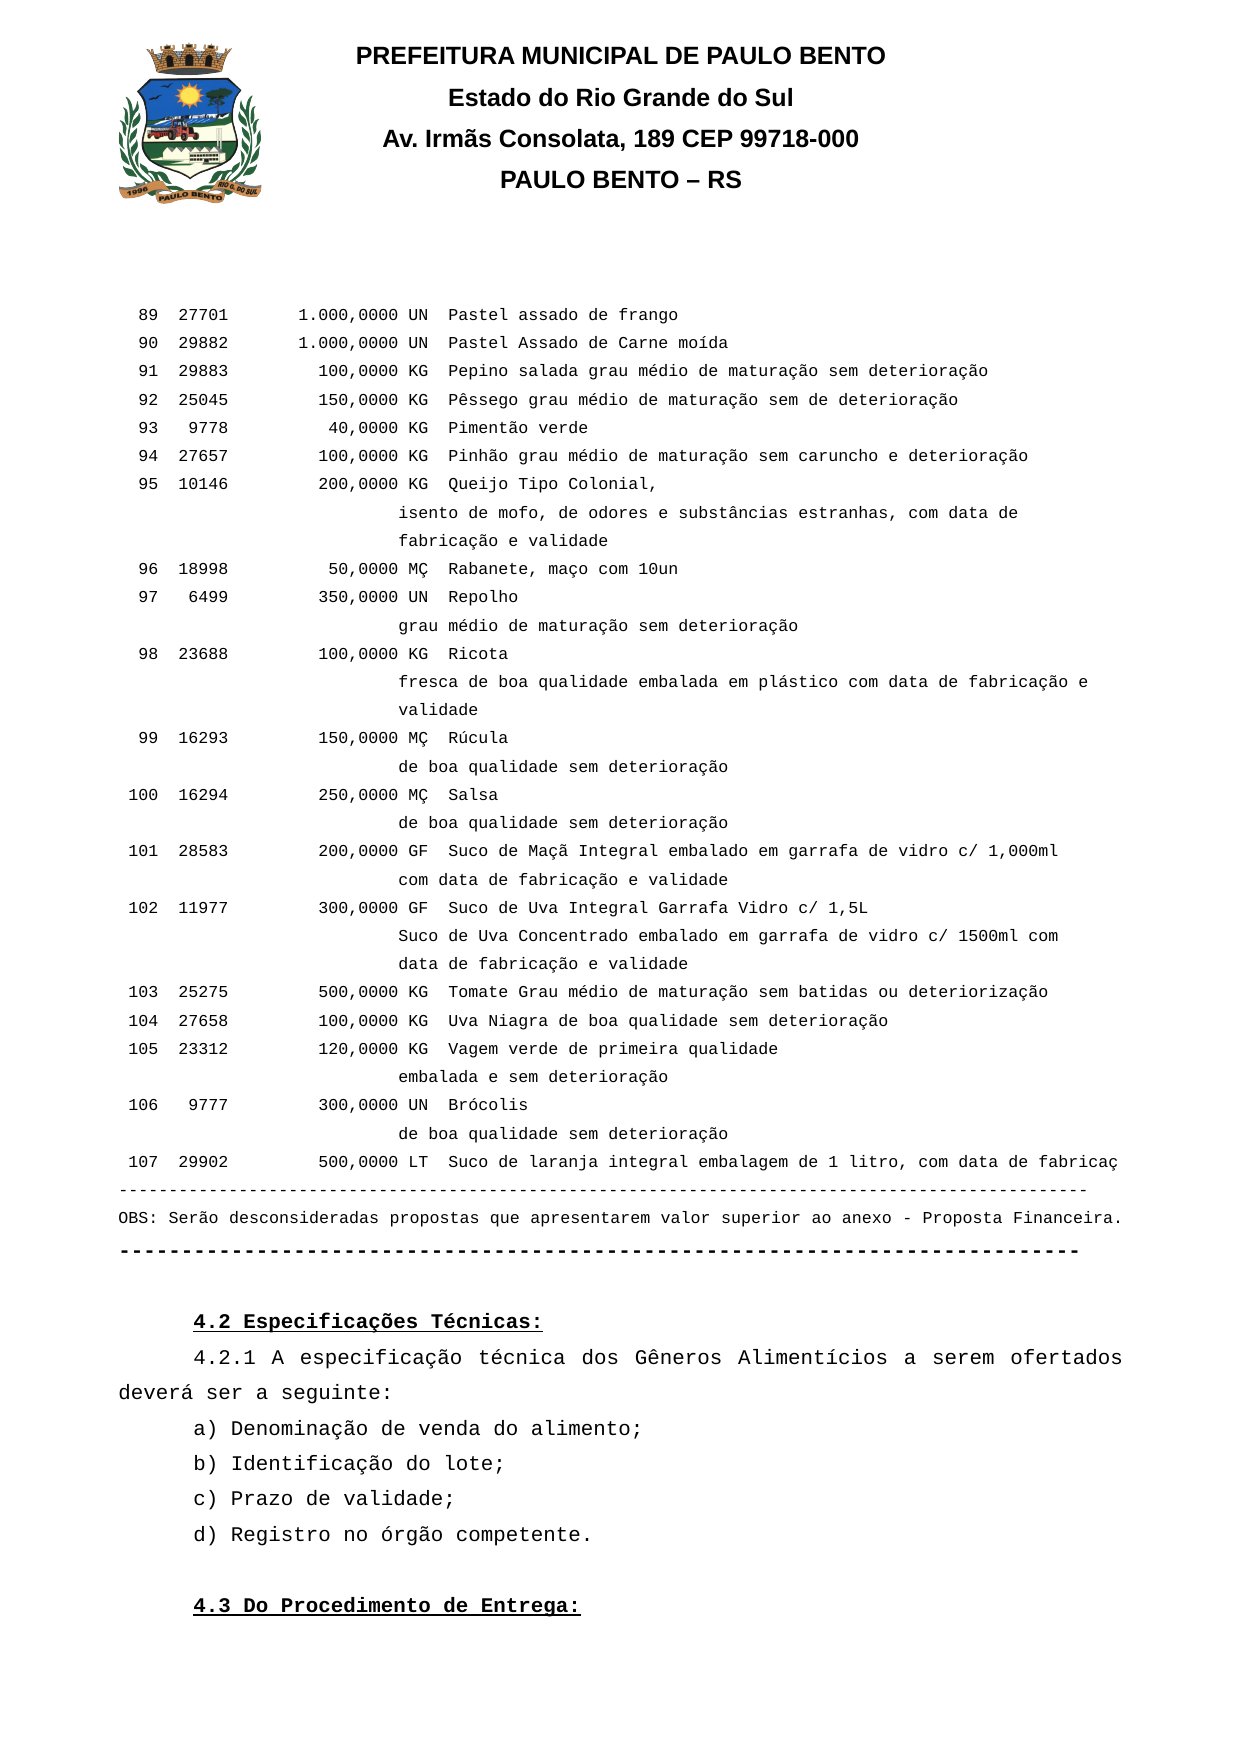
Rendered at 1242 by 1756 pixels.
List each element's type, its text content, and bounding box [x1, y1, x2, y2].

text 4.2 Especificações Técnicas: [118, 1311, 1123, 1335]
text a) Denominação de venda do alimento; [118, 1418, 1123, 1441]
text 89 27701 1.000,0000 UN Pastel assado de frango 90 29882 1.000,0000 UN Pastel Assado de Carne moída 91 29883 100,0000 KG Pepino salada grau médio de maturação sem deterioração 92 25045 150,0000 KG Pêssego grau médio de maturação sem de deterioração 93 9778 40,0000 KG Pimentão verde 94 27657 100,0000 KG Pinhão grau médio de maturação sem caruncho e deterioração 95 10146 200,0000 KG Queijo Tipo Colonial, isento de mofo, de odores e substâncias estranhas, com data de fabricação e validade 96 18998 50,0000 MÇ Rabanete, maço com 10un 97 6499 350,0000 UN Repolho grau médio de maturação sem deterioração 98 23688 100,0000 KG Ricota fresca de boa qualidade embalada em plástico com data de fabricação e validade 99 16293 150,0000 MÇ Rúcula de boa qualidade sem deterioração 100 16294 250,0000 MÇ Salsa de boa qualidade sem deterioração 101 28583 200,0000 GF Suco de Maçã Integral embalado em garrafa de vidro c/ 1,000ml com data de fabricação e validade 102 11977 300,0000 GF Suco de Uva Integral Garrafa Vidro c/ 1,5L Suco de Uva Concentrado embalado em garrafa de vidro c/ 1500ml com data de fabricação e validade 103 25275 500,0000 KG Tomate Grau médio de maturação sem batidas ou deteriorização 104 27658 100,0000 KG Uva Niagra de boa qualidade sem deterioração 105 23312 120,0000 KG Vagem verde de primeira qualidade embalada e sem deterioração 106 9777 300,0000 UN Brócolis de boa qualidade sem deterioração 107 29902 500,0000 LT Suco de laranja integral embalagem de 1 litro, com data de fabricaç [118, 307, 1123, 1172]
text 4.3 Do Procedimento de Entrega: [118, 1595, 1123, 1618]
text ------------------------------------------------------------------------------------------------- [118, 1182, 1123, 1201]
text c) Prazo de validade; [118, 1488, 1123, 1512]
picture [118, 42, 262, 204]
text 4.2.1 A especificação técnica dos Gêneros Alimentícios a serem ofertados deverá ser a seguinte: [118, 1347, 1123, 1406]
text d) Registro no órgão competente. [118, 1524, 1123, 1547]
text OBS: Serão desconsideradas propostas que apresentarem valor superior ao anexo - Proposta Financeira. ----------------------------------------------------------------------------- [118, 1210, 1123, 1264]
text b) Identificação do lote; [118, 1453, 1123, 1477]
